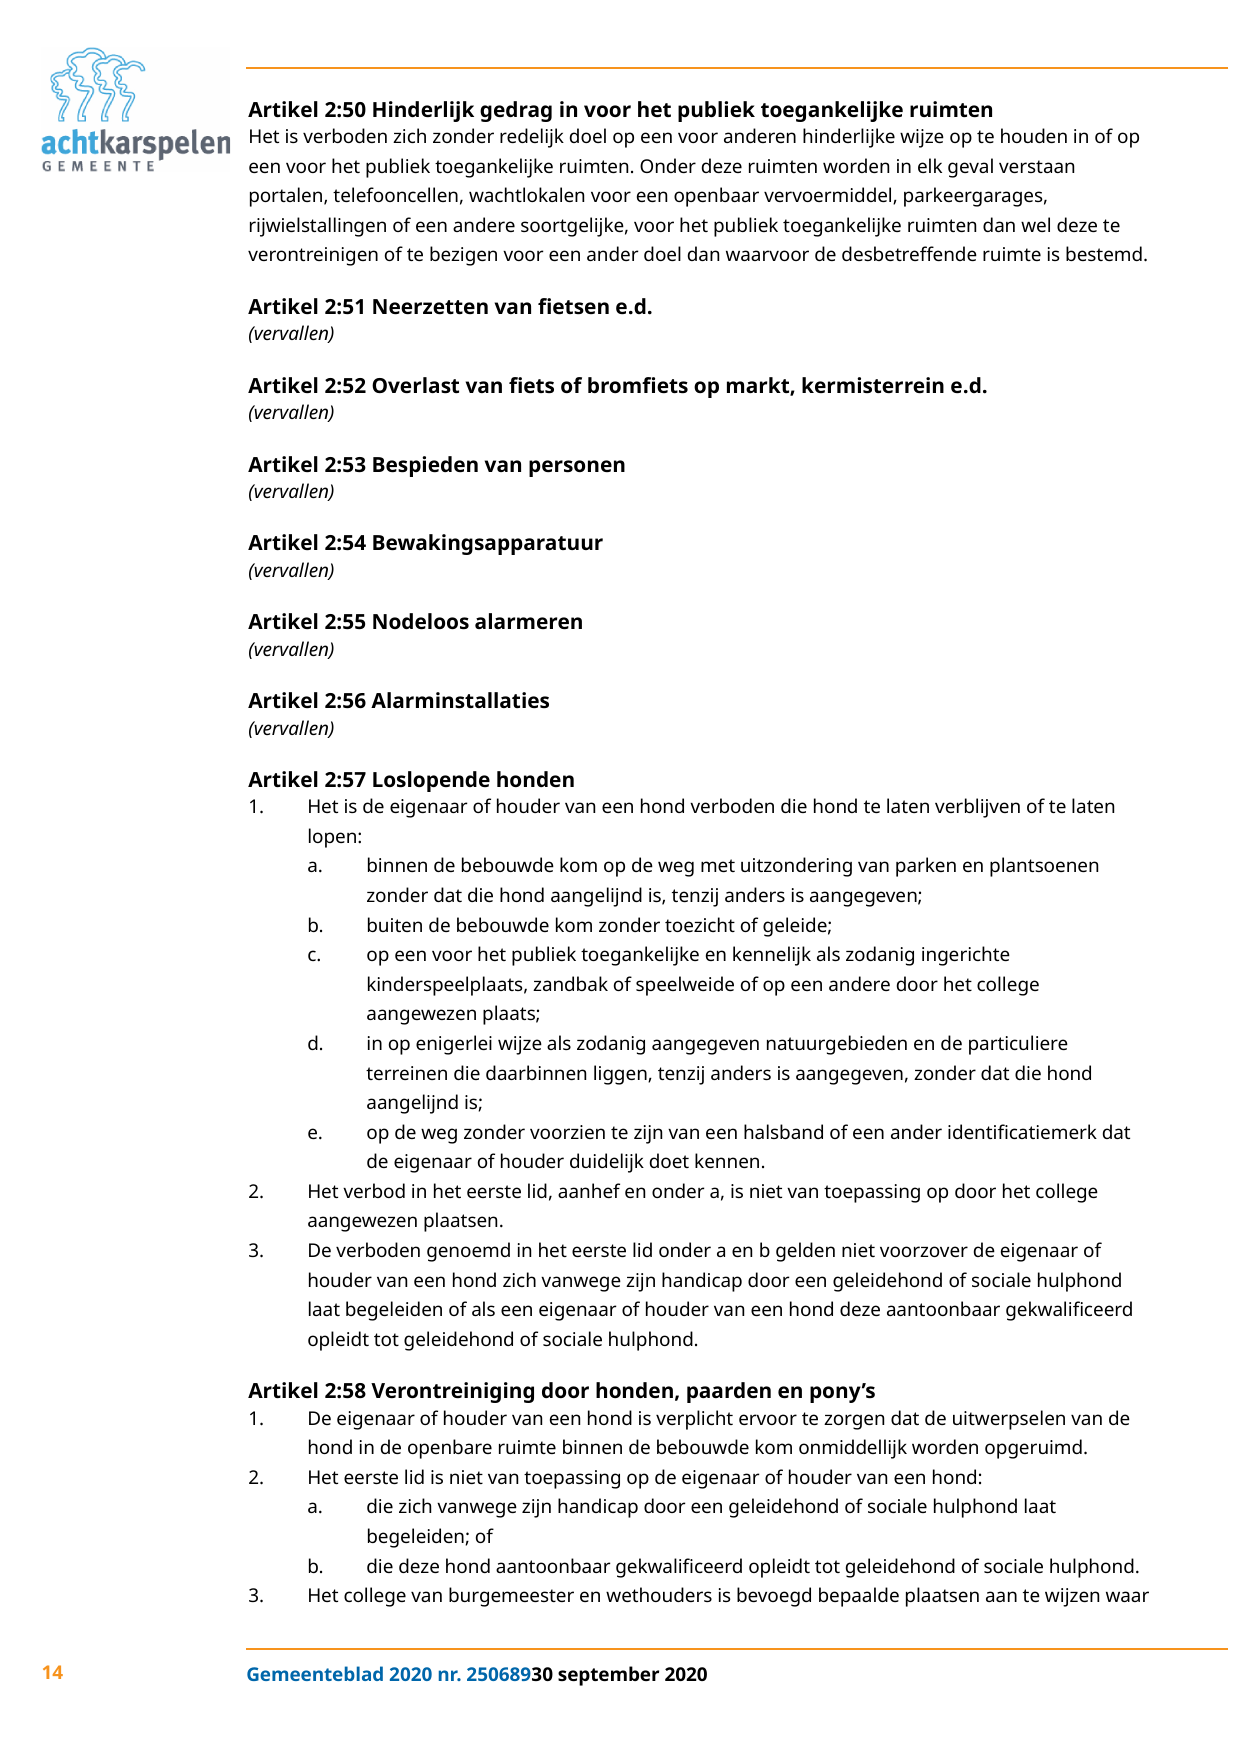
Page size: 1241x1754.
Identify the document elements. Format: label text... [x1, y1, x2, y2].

list De verboden genoemd in het eerste lid onder a en b gelden niet voorzover de eigenaar of houder van een hond zich vanwege zijn handicap door een geleidehond of sociale hulphond laat begeleiden of als een eigenaar of houder van een hond deze aantoonbaar gekwalificeerd opleidt tot geleidehond of sociale hulphond. [248, 1237, 1152, 1352]
text Artikel 2:52 Overlast van fiets of bromfiets op markt, kermisterrein e.d. [248, 371, 1152, 399]
list De eigenaar of houder van een hond is verplicht ervoor te zorgen dat de uitwerpselen van de hond in de openbare ruimte binnen de bebouwde kom onmiddellijk worden opgeruimd. [248, 1405, 1152, 1460]
text Artikel 2:57 Loslopende honden [248, 765, 1152, 793]
list Het is de eigenaar of houder van een hond verboden die hond te laten verblijven of te laten lopen: [248, 793, 1152, 849]
list die deze hond aantoonbaar gekwalificeerd opleidt tot geleidehond of sociale hulphond. [307, 1553, 1152, 1578]
text (vervallen) [248, 636, 1152, 662]
list op een voor het publiek toegankelijke en kennelijk als zodanig ingerichte kinderspeelplaats, zandbak of speelweide of op een andere door het college aangewezen plaats; [307, 941, 1152, 1026]
list Het eerste lid is niet van toepassing op de eigenaar of houder van een hond: [248, 1464, 1152, 1490]
list Het verbod in het eerste lid, aanhef en onder a, is niet van toepassing op door het college aangewezen plaatsen. [248, 1178, 1152, 1233]
text Artikel 2:55 Nodeloos alarmeren [248, 607, 1152, 636]
text Artikel 2:50 Hinderlijk gedrag in voor het publiek toegankelijke ruimten [248, 95, 1152, 123]
list in op enigerlei wijze als zodanig aangegeven natuurgebieden en de particuliere terreinen die daarbinnen liggen, tenzij anders is aangegeven, zonder dat die hond aangelijnd is; [307, 1030, 1152, 1115]
list op de weg zonder voorzien te zijn van een halsband of een ander identificatiemerk dat de eigenaar of houder duidelijk doet kennen. [307, 1119, 1152, 1174]
list die zich vanwege zijn handicap door een geleidehond of sociale hulphond laat begeleiden; of [307, 1494, 1152, 1549]
text Artikel 2:56 Alarminstallaties [248, 686, 1152, 715]
text Het is verboden zich zonder redelijk doel op een voor anderen hinderlijke wijze op te houden in of op een voor het publiek toegankelijke ruimten. Onder deze ruimten worden in elk geval verstaan portalen, telefooncellen, wachtlokalen voor een openbaar vervoermiddel, parkeergarages, rijwielstallingen of een andere soortgelijke, voor het publiek toegankelijke ruimten dan wel deze te verontreinigen of te bezigen voor een ander doel dan waarvoor de desbetreffende ruimte is bestemd. [248, 123, 1152, 267]
list buiten de bebouwde kom zonder toezicht of geleide; [307, 912, 1152, 938]
picture [41, 47, 231, 172]
list binnen de bebouwde kom op de weg met uitzondering van parken en plantsoenen zonder dat die hond aangelijnd is, tenzij anders is aangegeven; [307, 853, 1152, 908]
text Artikel 2:58 Verontreiniging door honden, paarden en pony’s [248, 1376, 1152, 1405]
text (vervallen) [248, 399, 1152, 425]
text Artikel 2:54 Bewakingsapparatuur [248, 528, 1152, 557]
text Artikel 2:53 Bespieden van personen [248, 450, 1152, 478]
text (vervallen) [248, 320, 1152, 346]
text (vervallen) [248, 557, 1152, 583]
list Het college van burgemeester en wethouders is bevoegd bepaalde plaatsen aan te wijzen waar [248, 1582, 1152, 1608]
text (vervallen) [248, 715, 1152, 740]
text (vervallen) [248, 478, 1152, 504]
text Artikel 2:51 Neerzetten van fietsen e.d. [248, 292, 1152, 320]
